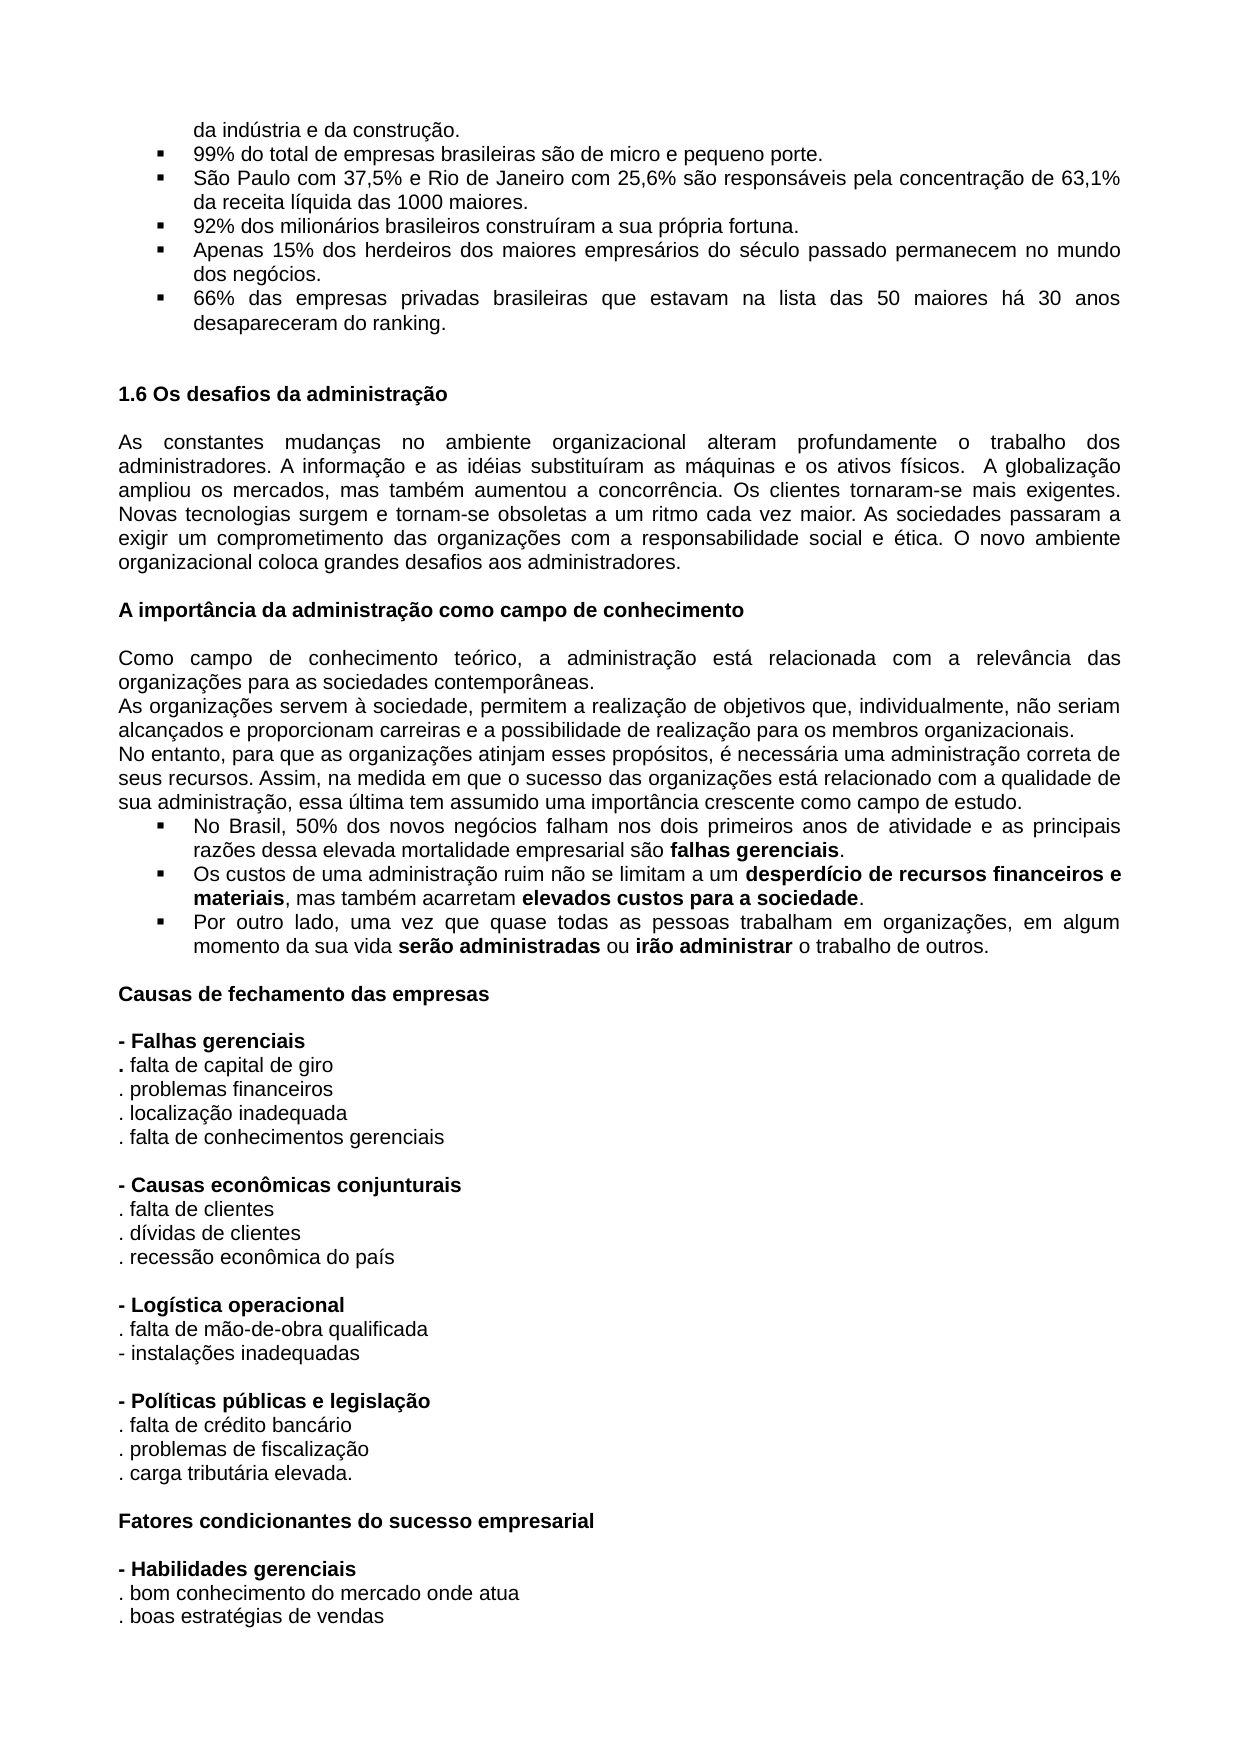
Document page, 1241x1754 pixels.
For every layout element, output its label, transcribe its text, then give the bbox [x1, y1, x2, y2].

text Fatores condicionantes do sucesso empresarial [118, 1508, 1122, 1532]
text . dívidas de clientes [118, 1221, 1122, 1245]
list No Brasil, 50% dos novos negócios falham nos dois primeiros anos de atividade e as principais razões dessa elevada mortalidade empresarial são falhas gerenciais. [156, 813, 1122, 861]
text . falta de crédito bancário [118, 1413, 1122, 1437]
text Como campo de conhecimento teórico, a administração está relacionada com a relevância das organizações para as sociedades contemporâneas. [118, 646, 1122, 694]
text - Políticas públicas e legislação [118, 1389, 1122, 1413]
text - instalações inadequadas [118, 1341, 1122, 1365]
text . carga tributária elevada. [118, 1461, 1122, 1484]
subtitle 1.6 Os desafios da administração [118, 382, 1122, 406]
text No entanto, para que as organizações atinjam esses propósitos, é necessária uma administração correta de seus recursos. Assim, na medida em que o sucesso das organizações está relacionado com a qualidade de sua administração, essa última tem assumido uma importância crescente como campo de estudo. [118, 742, 1122, 813]
list Por outro lado, uma vez que quase todas as pessoas trabalham em organizações, em algum momento da sua vida serão administradas ou irão administrar o trabalho de outros. [156, 909, 1122, 957]
list Apenas 15% dos herdeiros dos maiores empresários do século passado permanecem no mundo dos negócios. [156, 238, 1122, 286]
text A importância da administração como campo de conhecimento [118, 598, 1122, 622]
text . bom conhecimento do mercado onde atua [118, 1580, 1122, 1604]
text . recessão econômica do país [118, 1245, 1122, 1269]
text . falta de clientes [118, 1197, 1122, 1221]
text . localização inadequada [118, 1101, 1122, 1125]
text - Habilidades gerenciais [118, 1556, 1122, 1580]
list da indústria e da construção. [156, 118, 1122, 142]
text As constantes mudanças no ambiente organizacional alteram profundamente o trabalho dos administradores. A informação e as idéias substituíram as máquinas e os ativos físicos. A globalização ampliou os mercados, mas também aumentou a concorrência. Os clientes tornaram-se mais exigentes. Novas tecnologias surgem e tornam-se obsoletas a um ritmo cada vez maior. As sociedades passaram a exigir um comprometimento das organizações com a responsabilidade social e ética. O novo ambiente organizacional coloca grandes desafios aos administradores. [118, 430, 1122, 574]
text . problemas de fiscalização [118, 1437, 1122, 1461]
text . problemas financeiros [118, 1077, 1122, 1101]
list Os custos de uma administração ruim não se limitam a um desperdício de recursos financeiros e materiais, mas também acarretam elevados custos para a sociedade. [156, 861, 1122, 909]
text . falta de mão-de-obra qualificada [118, 1317, 1122, 1341]
text As organizações servem à sociedade, permitem a realização de objetivos que, individualmente, não seriam alcançados e proporcionam carreiras e a possibilidade de realização para os membros organizacionais. [118, 694, 1122, 742]
list 66% das empresas privadas brasileiras que estavam na lista das 50 maiores há 30 anos desapareceram do ranking. [156, 286, 1122, 334]
text . falta de capital de giro [118, 1053, 1122, 1077]
text . boas estratégias de vendas [118, 1604, 1122, 1628]
text . falta de conhecimentos gerenciais [118, 1125, 1122, 1149]
text - Causas econômicas conjunturais [118, 1173, 1122, 1197]
list São Paulo com 37,5% e Rio de Janeiro com 25,6% são responsáveis pela concentração de 63,1% da receita líquida das 1000 maiores. [156, 166, 1122, 214]
text - Falhas gerenciais [118, 1029, 1122, 1053]
text Causas de fechamento das empresas [118, 981, 1122, 1005]
text - Logística operacional [118, 1293, 1122, 1317]
list 92% dos milionários brasileiros construíram a sua própria fortuna. [156, 214, 1122, 238]
list 99% do total de empresas brasileiras são de micro e pequeno porte. [156, 142, 1122, 166]
